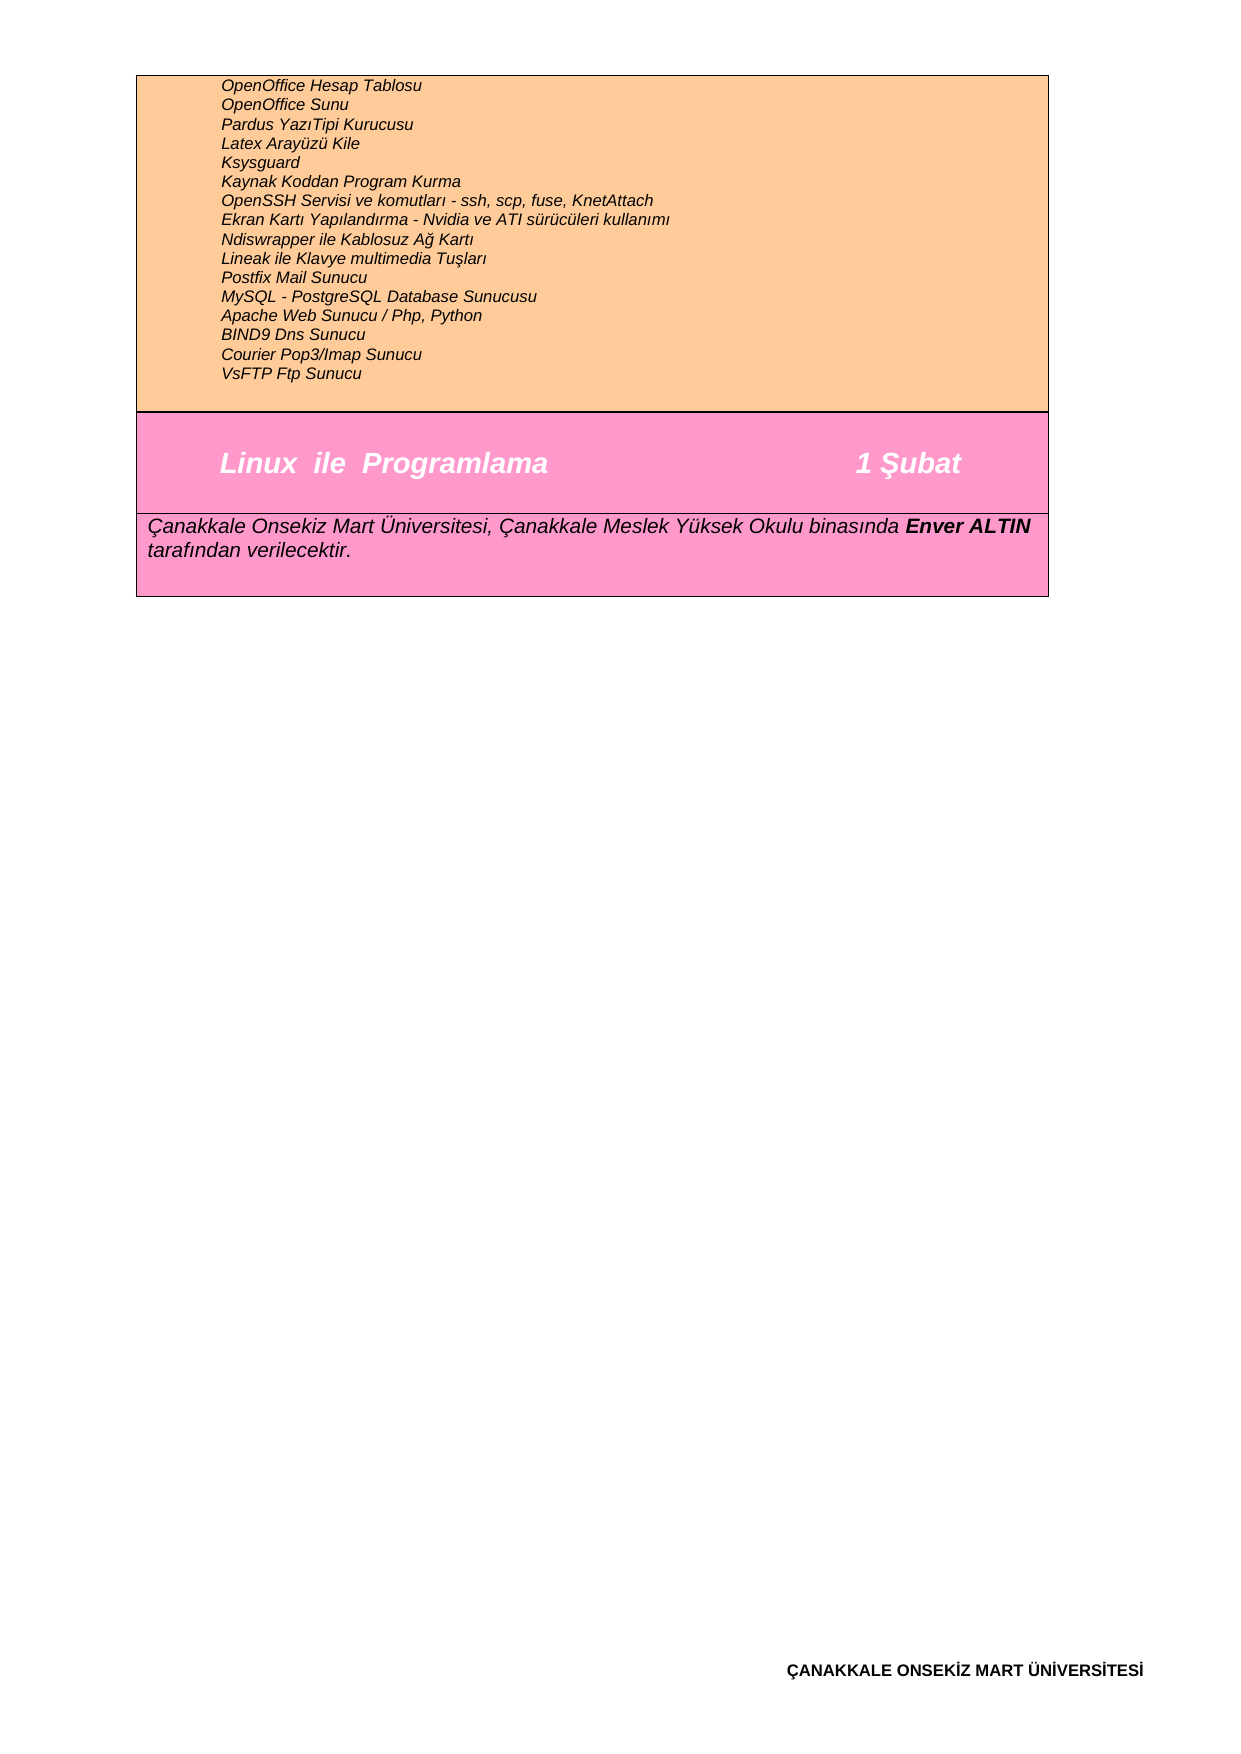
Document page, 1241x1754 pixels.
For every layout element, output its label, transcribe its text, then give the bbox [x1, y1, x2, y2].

table_cell Linux ile Programlama 1 Şubat [137, 413, 1048, 513]
table_cell Çanakkale Onsekiz Mart Üniversitesi, Çanakkale Meslek Yüksek Okulu binasında Enver ALTIN tarafından verilecektir. [137, 514, 1048, 596]
table_cell OpenOffice Hesap Tablosu OpenOffice Sunu Pardus YazıTipi Kurucusu Latex Arayüzü Kile Ksysguard Kaynak Koddan Program Kurma OpenSSH Servisi ve komutları - ssh, scp, fuse, KnetAttach Ekran Kartı Yapılandırma - Nvidia ve ATI sürücüleri kullanımı Ndiswrapper ile Kablosuz Ağ Kartı Lineak ile Klavye multimedia Tuşları Postfix Mail Sunucu MySQL - PostgreSQL Database Sunucusu Apache Web Sunucu / Php, Python BIND9 Dns Sunucu Courier Pop3/Imap Sunucu VsFTP Ftp Sunucu [137, 76, 1048, 411]
